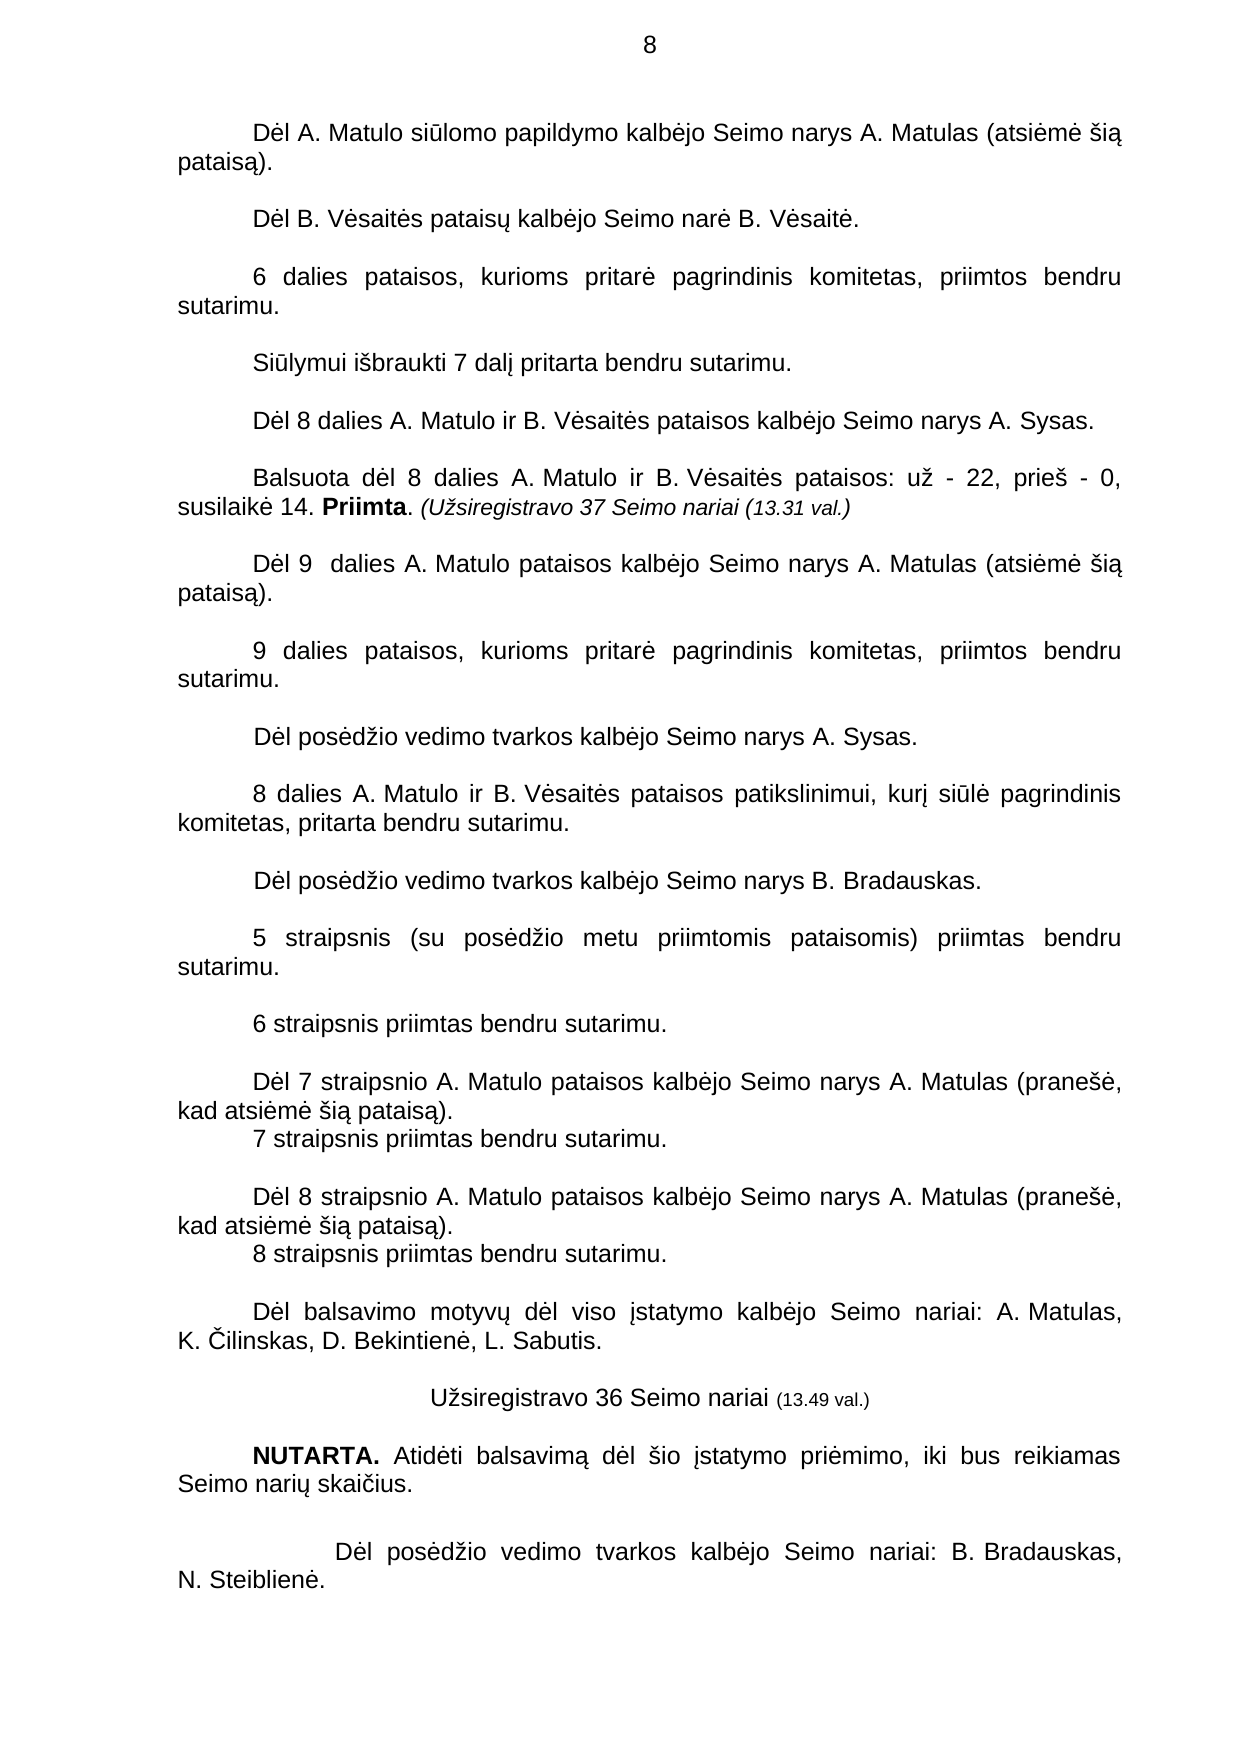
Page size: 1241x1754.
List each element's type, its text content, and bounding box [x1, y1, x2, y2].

text Užsiregistravo 36 Seimo nariai (13.49 val.) [177, 1383, 1122, 1412]
text 7 straipsnis priimtas bendru sutarimu. [177, 1124, 1122, 1153]
text Dėl A. Matulo siūlomo papildymo kalbėjo Seimo narys A. Matulas (atsiėmė šią pataisą). [177, 118, 1122, 176]
text 8 straipsnis priimtas bendru sutarimu. [177, 1239, 1122, 1268]
text Dėl posėdžio vedimo tvarkos kalbėjo Seimo narys B. Bradauskas. [177, 866, 1122, 894]
text Dėl posėdžio vedimo tvarkos kalbėjo Seimo narys A. Sysas. [177, 722, 1122, 751]
text Dėl 8 straipsnio A. Matulo pataisos kalbėjo Seimo narys A. Matulas (pranešė, kad atsiėmė šią pataisą). [177, 1182, 1122, 1239]
text Dėl 9 dalies A. Matulo pataisos kalbėjo Seimo narys A. Matulas (atsiėmė šią pataisą). [177, 549, 1122, 607]
text 9 dalies pataisos, kurioms pritarė pagrindinis komitetas, priimtos bendru sutarimu. [177, 636, 1122, 693]
text Dėl 7 straipsnio A. Matulo pataisos kalbėjo Seimo narys A. Matulas (pranešė, kad atsiėmė šią pataisą). [177, 1067, 1122, 1124]
text NUTARTA. Atidėti balsavimą dėl šio įstatymo priėmimo, iki bus reikiamas Seimo narių skaičius. [177, 1441, 1122, 1498]
text Dėl 8 dalies A. Matulo ir B. Vėsaitės pataisos kalbėjo Seimo narys A. Sysas. [177, 406, 1122, 434]
text 5 straipsnis (su posėdžio metu priimtomis pataisomis) priimtas bendru sutarimu. [177, 923, 1122, 981]
text Siūlymui išbraukti 7 dalį pritarta bendru sutarimu. [177, 348, 1122, 377]
text Dėl balsavimo motyvų dėl viso įstatymo kalbėjo Seimo nariai: A. Matulas, K. Čilinskas, D. Bekintienė, L. Sabutis. [177, 1297, 1122, 1354]
text 6 straipsnis priimtas bendru sutarimu. [177, 1009, 1122, 1038]
text 6 dalies pataisos, kurioms pritarė pagrindinis komitetas, priimtos bendru sutarimu. [177, 262, 1122, 319]
text Dėl B. Vėsaitės pataisų kalbėjo Seimo narė B. Vėsaitė. [177, 204, 1122, 233]
text Dėl posėdžio vedimo tvarkos kalbėjo Seimo nariai: B. Bradauskas, N. Steiblienė. [177, 1537, 1122, 1594]
text Balsuota dėl 8 dalies A. Matulo ir B. Vėsaitės pataisos: už - 22, prieš - 0, susilaikė 14. Priimta. (Užsiregistravo 37 Seimo nariai (13.31 val.) [177, 463, 1122, 521]
text 8 dalies A. Matulo ir B. Vėsaitės pataisos patikslinimui, kurį siūlė pagrindinis komitetas, pritarta bendru sutarimu. [177, 779, 1122, 837]
